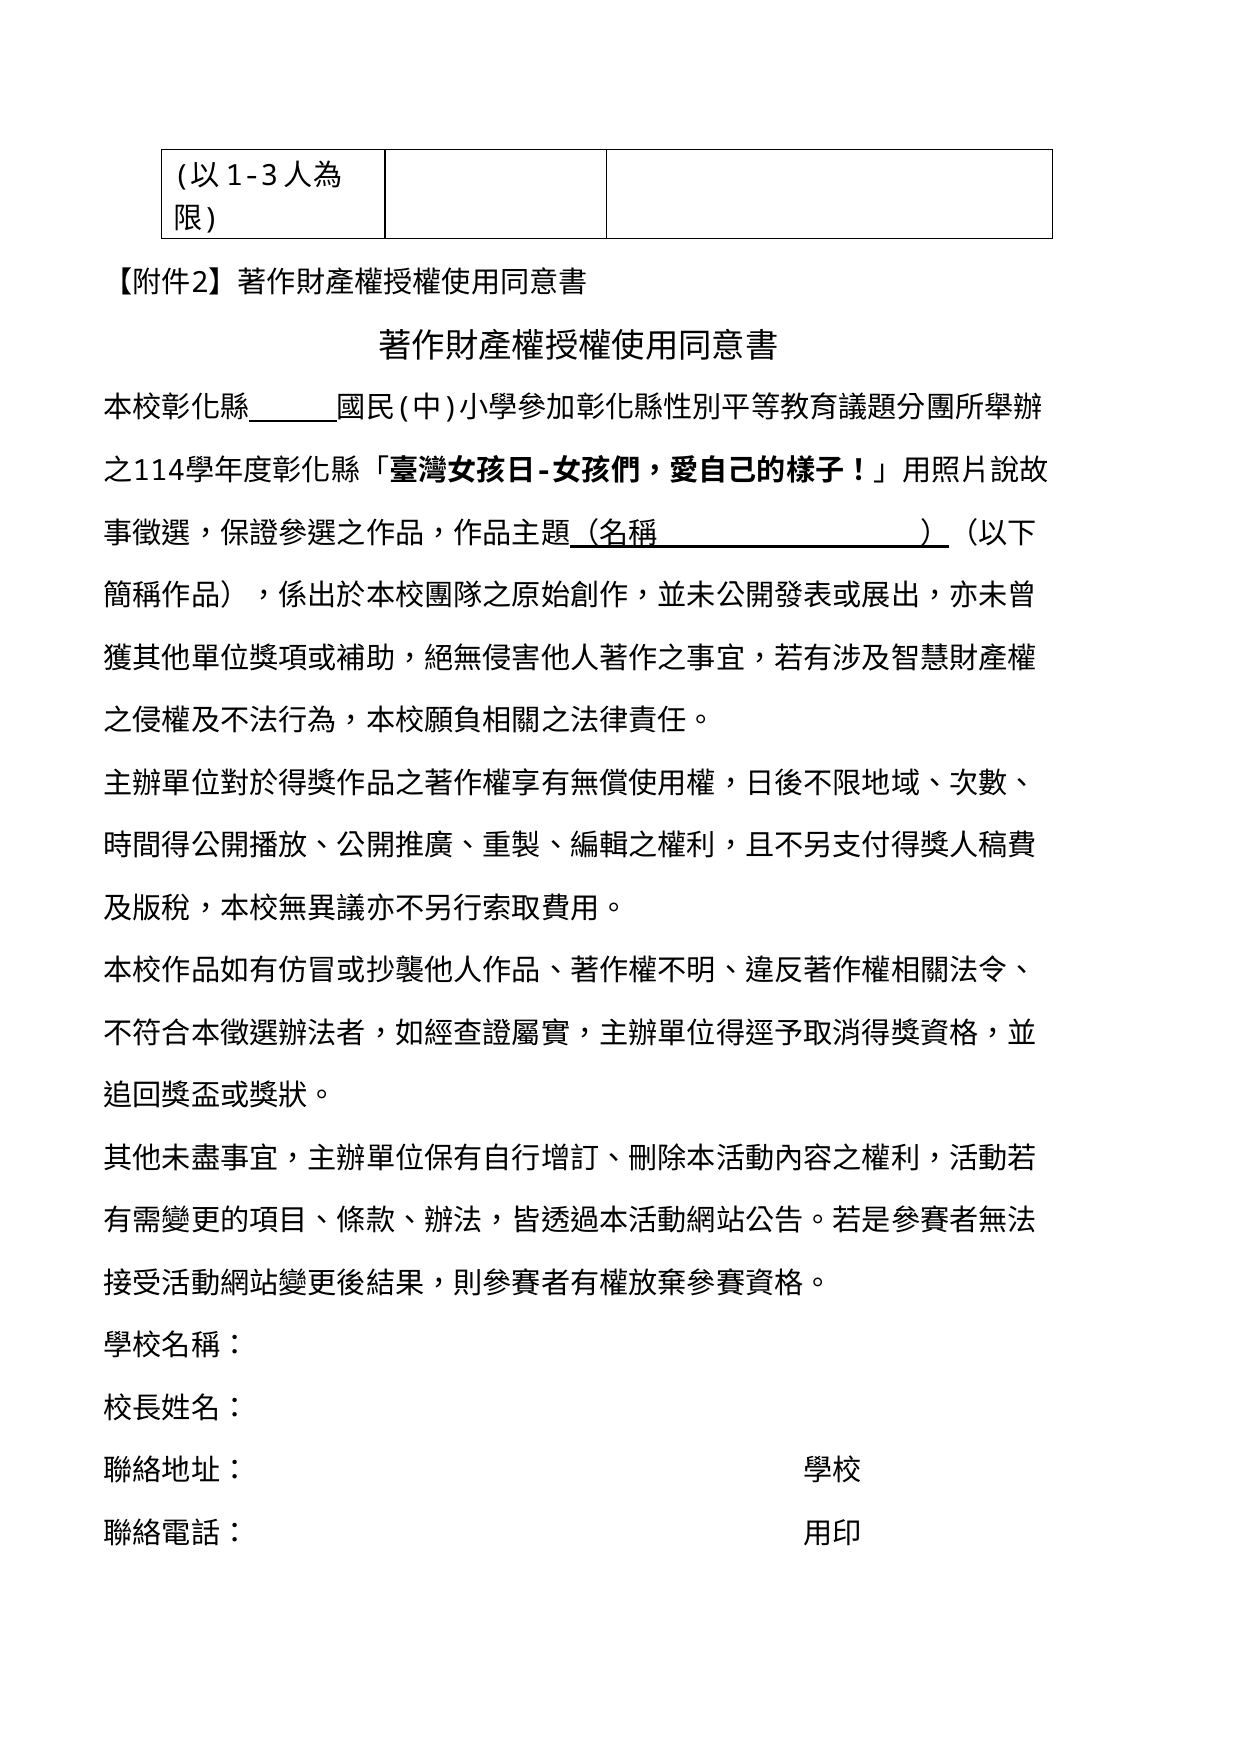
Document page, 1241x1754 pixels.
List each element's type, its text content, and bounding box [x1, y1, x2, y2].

text 著作財產權授權使用同意書 [103, 301, 1053, 364]
text 聯絡電話： 用印 [103, 1489, 1053, 1551]
text 其他未盡事宜，主辦單位保有自行增訂、刪除本活動內容之權利，活動若有需變更的項目、條款、辦法，皆透過本活動網站公告。若是參賽者無法接受活動網站變更後結果，則參賽者有權放棄參賽資格。 [103, 1114, 1053, 1301]
text 主辦單位對於得獎作品之著作權享有無償使用權，日後不限地域、次數、時間得公開播放、公開推廣、重製、編輯之權利，且不另支付得獎人稿費及版稅，本校無異議亦不另行索取費用。 [103, 739, 1053, 926]
text 【附件2】著作財產權授權使用同意書 [103, 239, 1053, 301]
text 本校彰化縣 國民(中)小學參加彰化縣性別平等教育議題分團所舉辦之114學年度彰化縣「臺灣女孩日-女孩們，愛自己的樣子！」用照片說故事徵選，保證參選之作品，作品主題（名稱 ）（以下簡稱作品），係出於本校團隊之原始創作，並未公開發表或展出，亦未曾獲其他單位獎項或補助，絕無侵害他人著作之事宜，若有涉及智慧財產權之侵權及不法行為，本校願負相關之法律責任。 [103, 364, 1053, 739]
text 校長姓名： [103, 1364, 1053, 1426]
table_cell [607, 150, 1052, 238]
table_cell (以1-3人為限) [162, 150, 384, 238]
text 聯絡地址： 學校 [103, 1426, 1053, 1489]
text 本校作品如有仿冒或抄襲他人作品、著作權不明、違反著作權相關法令、不符合本徵選辦法者，如經查證屬實，主辦單位得逕予取消得獎資格，並追回獎盃或獎狀。 [103, 926, 1053, 1114]
table_cell [386, 150, 606, 238]
text 學校名稱： [103, 1301, 1053, 1364]
